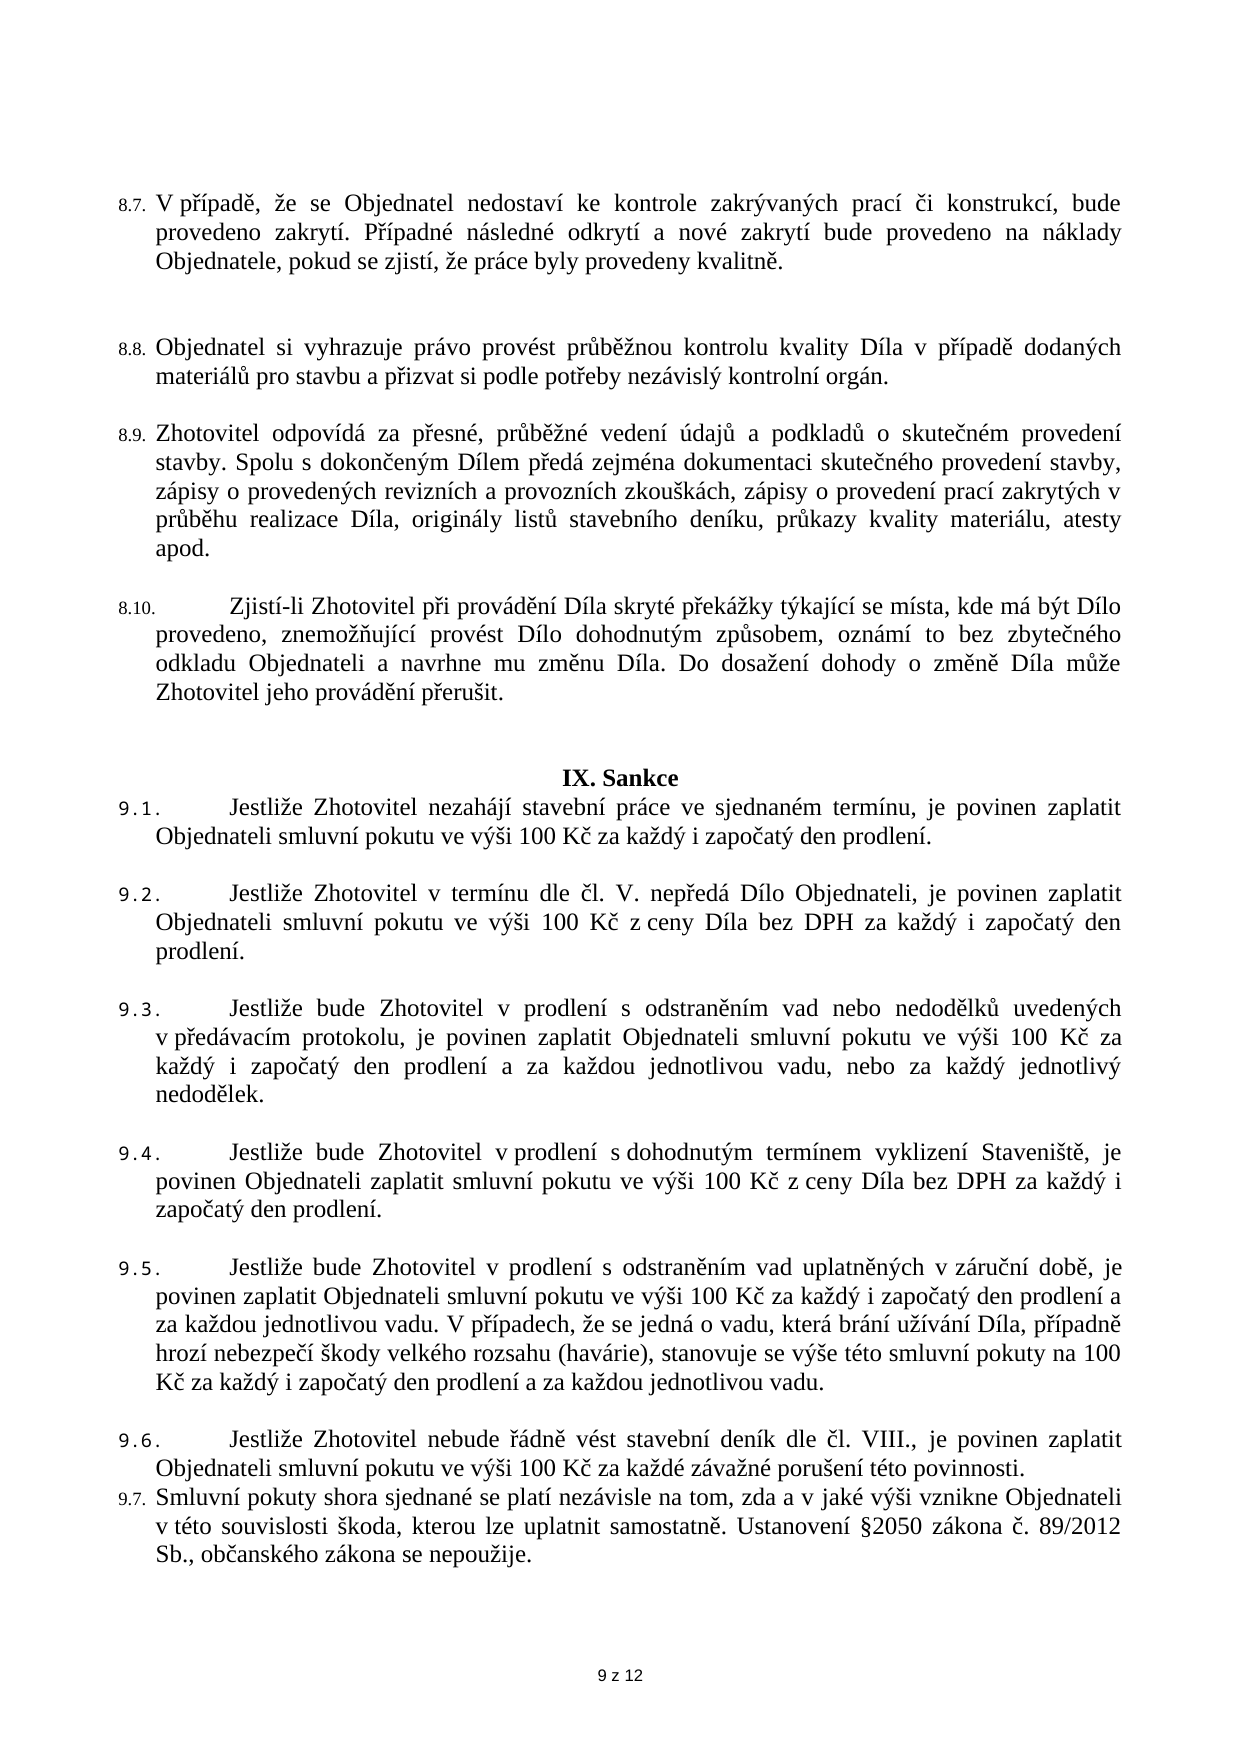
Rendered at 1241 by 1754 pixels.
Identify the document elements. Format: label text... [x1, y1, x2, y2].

subtitle IX. Sankce [118, 763, 1122, 792]
list Smluvní pokuty shora sjednané se platí nezávisle na tom, zda a v jaké výši vznikne Objednateli v této souvislosti škoda, kterou lze uplatnit samostatně. Ustanovení §2050 zákona č. 89/2012 Sb., občanského zákona se nepoužije. [118, 1482, 1122, 1568]
list Zhotovitel odpovídá za přesné, průběžné vedení údajů a podkladů o skutečném provedení stavby. Spolu s dokončeným Dílem předá zejména dokumentaci skutečného provedení stavby, zápisy o provedených revizních a provozních zkouškách, zápisy o provedení prací zakrytých v průběhu realizace Díla, originály listů stavebního deníku, průkazy kvality materiálu, atesty apod. [118, 418, 1122, 562]
list Jestliže bude Zhotovitel v prodlení s odstraněním vad nebo nedodělků uvedených v předávacím protokolu, je povinen zaplatit Objednateli smluvní pokutu ve výši 100 Kč za každý i započatý den prodlení a za každou jednotlivou vadu, nebo za každý jednotlivý nedodělek. [118, 993, 1122, 1108]
list Objednatel si vyhrazuje právo provést průběžnou kontrolu kvality Díla v případě dodaných materiálů pro stavbu a přizvat si podle potřeby nezávislý kontrolní orgán. [118, 332, 1122, 389]
list Zjistí-li Zhotovitel při provádění Díla skryté překážky týkající se místa, kde má být Dílo provedeno, znemožňující provést Dílo dohodnutým způsobem, oznámí to bez zbytečného odkladu Objednateli a navrhne mu změnu Díla. Do dosažení dohody o změně Díla může Zhotovitel jeho provádění přerušit. [118, 591, 1122, 706]
list Jestliže Zhotovitel nezahájí stavební práce ve sjednaném termínu, je povinen zaplatit Objednateli smluvní pokutu ve výši 100 Kč za každý i započatý den prodlení. [118, 792, 1122, 849]
list V případě, že se Objednatel nedostaví ke kontrole zakrývaných prací či konstrukcí, bude provedeno zakrytí. Případné následné odkrytí a nové zakrytí bude provedeno na náklady Objednatele, pokud se zjistí, že práce byly provedeny kvalitně. [118, 188, 1122, 274]
list Jestliže bude Zhotovitel v prodlení s odstraněním vad uplatněných v záruční době, je povinen zaplatit Objednateli smluvní pokutu ve výši 100 Kč za každý i započatý den prodlení a za každou jednotlivou vadu. V případech, že se jedná o vadu, která brání užívání Díla, případně hrozí nebezpečí škody velkého rozsahu (havárie), stanovuje se výše této smluvní pokuty na 100 Kč za každý i započatý den prodlení a za každou jednotlivou vadu. [118, 1252, 1122, 1396]
list Jestliže Zhotovitel v termínu dle čl. V. nepředá Dílo Objednateli, je povinen zaplatit Objednateli smluvní pokutu ve výši 100 Kč z ceny Díla bez DPH za každý i započatý den prodlení. [118, 878, 1122, 964]
list Jestliže bude Zhotovitel v prodlení s dohodnutým termínem vyklizení Staveniště, je povinen Objednateli zaplatit smluvní pokutu ve výši 100 Kč z ceny Díla bez DPH za každý i započatý den prodlení. [118, 1137, 1122, 1223]
list Jestliže Zhotovitel nebude řádně vést stavební deník dle čl. VIII., je povinen zaplatit Objednateli smluvní pokutu ve výši 100 Kč za každé závažné porušení této povinnosti. [118, 1424, 1122, 1482]
